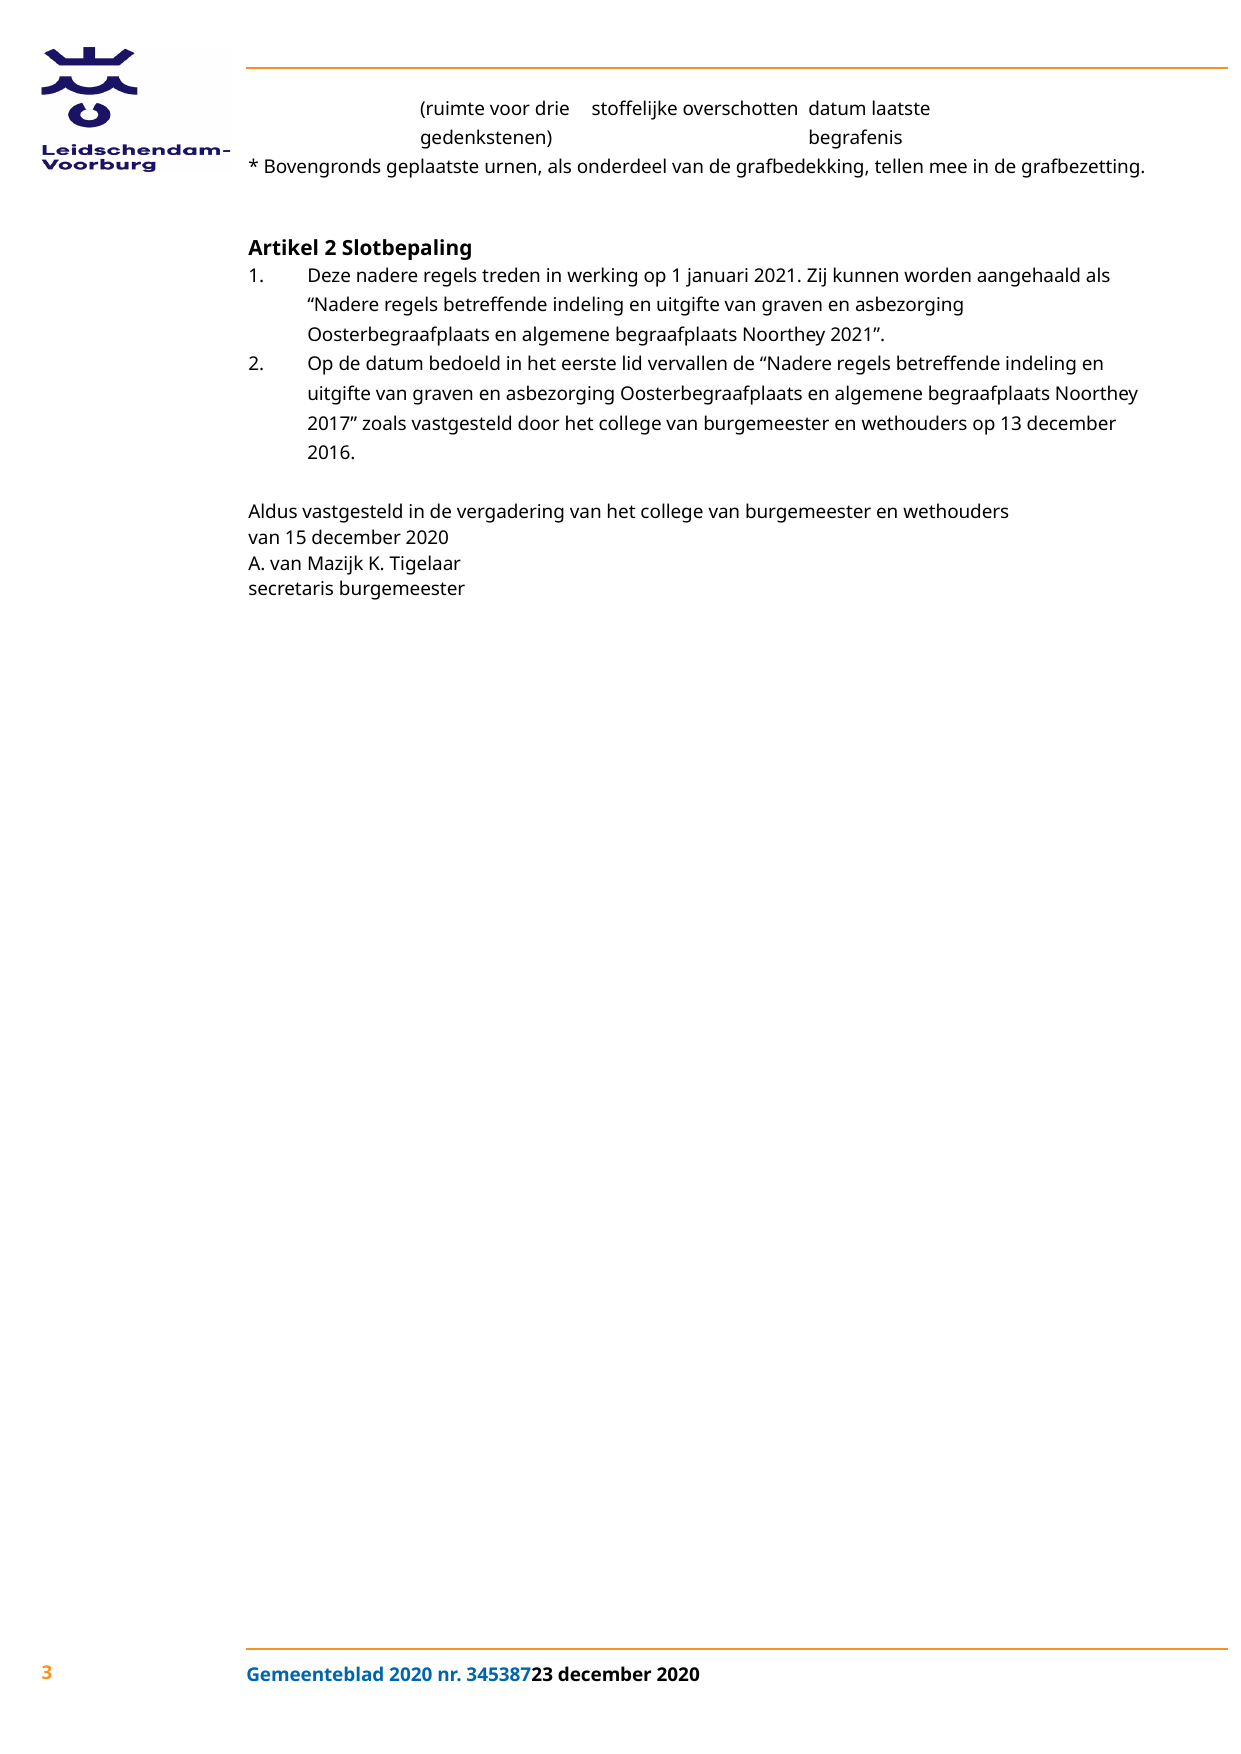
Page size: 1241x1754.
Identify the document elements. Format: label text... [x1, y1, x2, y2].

picture [41, 47, 231, 172]
list Op de datum bedoeld in het eerste lid vervallen de “Nadere regels betreffende indeling en uitgifte van graven en asbezorging Oosterbegraafplaats en algemene begraafplaats Noorthey 2017” zoals vastgesteld door het college van burgemeester en wethouders op 13 december 2016. [248, 351, 1152, 465]
table_cell [980, 95, 1152, 150]
table_cell [248, 95, 420, 150]
table_cell stoffelijke overschotten [591, 95, 808, 150]
text van 15 december 2020 [248, 524, 1152, 550]
text A. van Mazijk K. Tigelaar [248, 550, 1152, 576]
table_cell datum laatste begrafenis [808, 95, 980, 150]
text Artikel 2 Slotbepaling [248, 233, 1152, 262]
text secretaris burgemeester [248, 576, 1152, 601]
text Aldus vastgesteld in de vergadering van het college van burgemeester en wethouders [248, 498, 1152, 524]
text * Bovengronds geplaatste urnen, als onderdeel van de grafbedekking, tellen mee in de grafbezetting. [248, 153, 1152, 179]
table_cell (ruimte voor drie gedenkstenen) [420, 95, 591, 150]
list Deze nadere regels treden in werking op 1 januari 2021. Zij kunnen worden aangehaald als “Nadere regels betreffende indeling en uitgifte van graven en asbezorging Oosterbegraafplaats en algemene begraafplaats Noorthey 2021”. [248, 262, 1152, 347]
